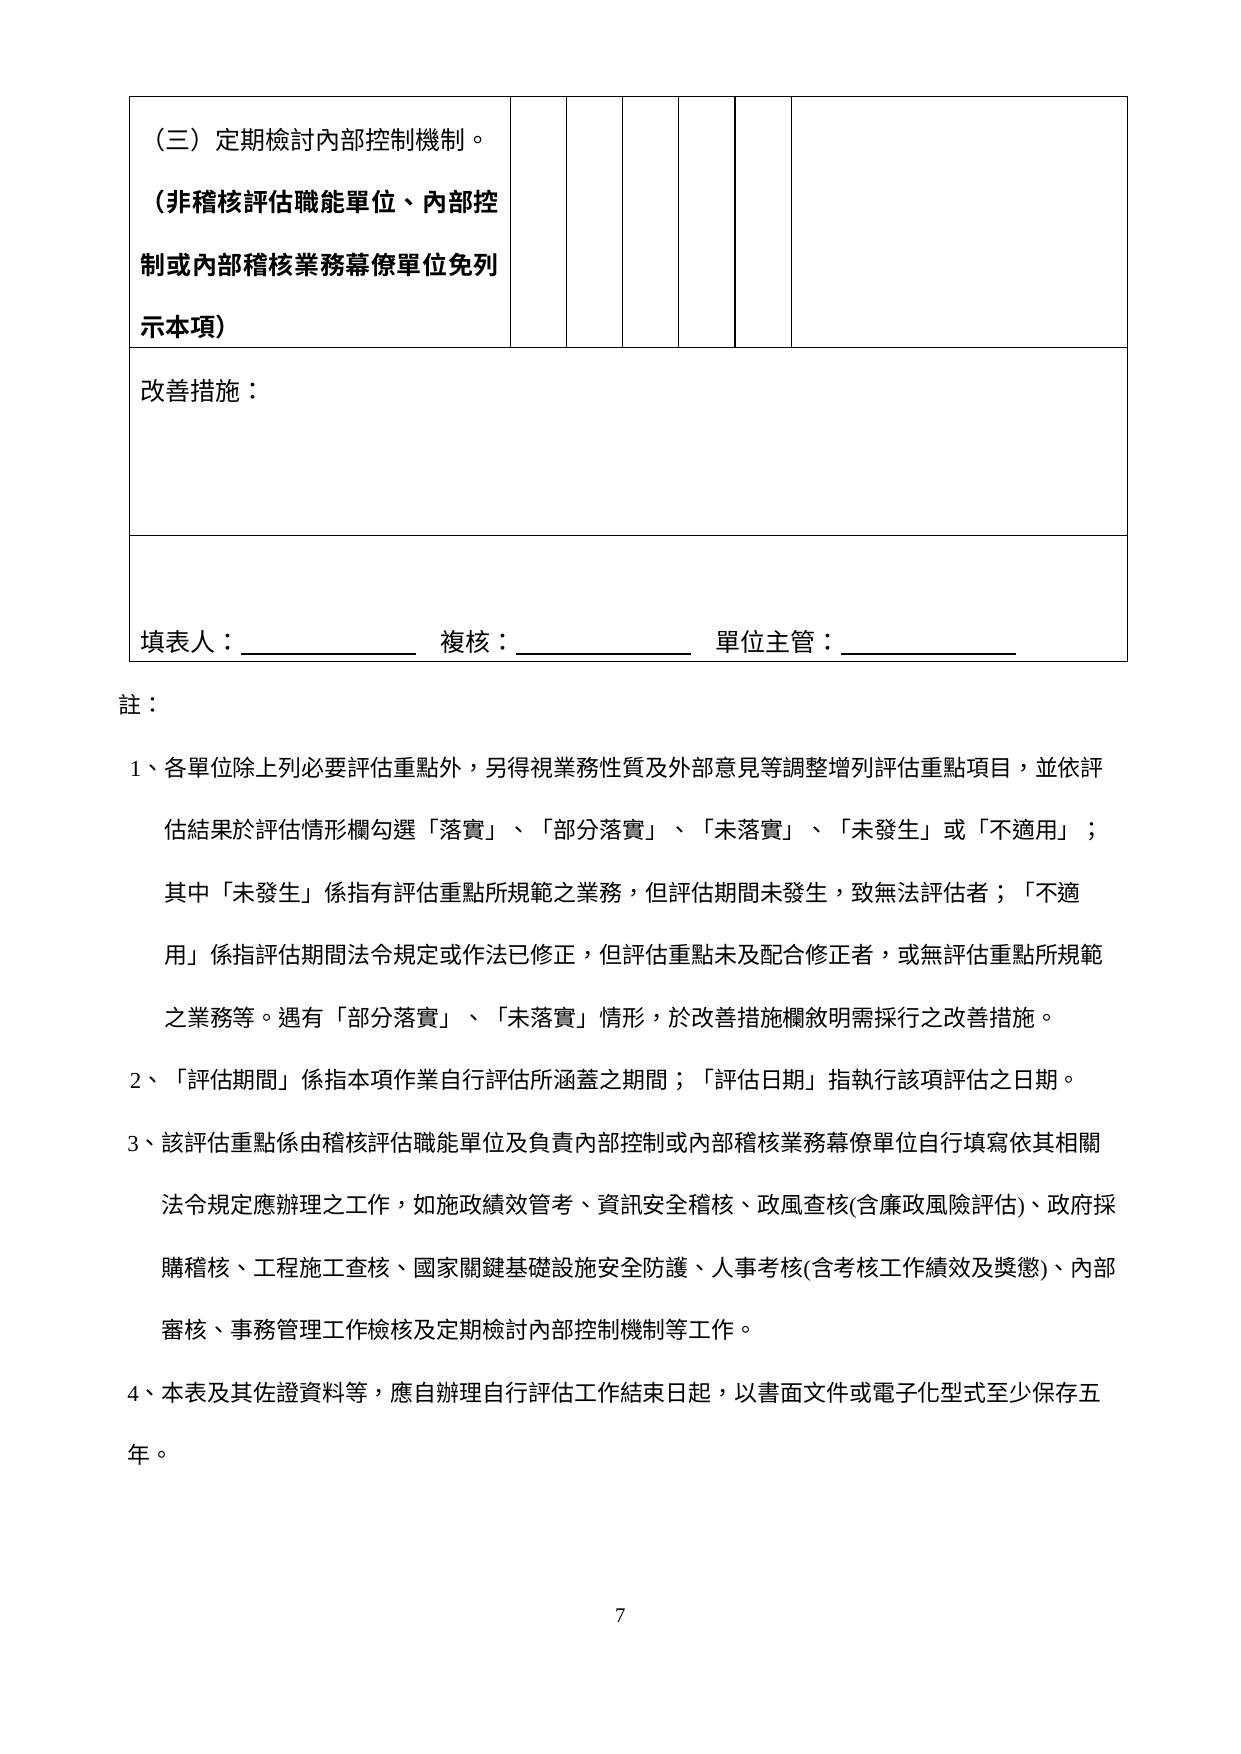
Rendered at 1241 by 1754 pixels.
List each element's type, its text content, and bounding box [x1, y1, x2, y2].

text 2、「評估期間」係指本項作業自行評估所涵蓋之期間；「評估日期」指執行該項評估之日期。 [118, 1037, 1122, 1100]
table_cell [792, 97, 1127, 347]
table_cell [511, 97, 566, 347]
table_cell [623, 97, 678, 347]
table_cell 填表人： 複核： 單位主管： [130, 536, 1127, 661]
text 4、本表及其佐證資料等，應自辦理自行評估工作結束日起，以書面文件或電子化型式至少保存五年。 [127, 1350, 1122, 1475]
text 1、各單位除上列必要評估重點外，另得視業務性質及外部意見等調整增列評估重點項目，並依評估結果於評估情形欄勾選「落實」、「部分落實」、「未落實」、「未發生」或「不適用」；其中「未發生」係指有評估重點所規範之業務，但評估期間未發生，致無法評估者；「不適用」係指評估期間法令規定或作法已修正，但評估重點未及配合修正者，或無評估重點所規範之業務等。遇有「部分落實」、「未落實」情形，於改善措施欄敘明需採行之改善措施。 [129, 725, 1122, 1037]
text 註： [118, 662, 1122, 725]
table_cell [736, 97, 791, 347]
table_cell [567, 97, 622, 347]
table_cell [679, 97, 734, 347]
text 3、該評估重點係由稽核評估職能單位及負責內部控制或內部稽核業務幕僚單位自行填寫依其相關法令規定應辦理之工作，如施政績效管考、資訊安全稽核、政風查核(含廉政風險評估)、政府採購稽核、工程施工查核、國家關鍵基礎設施安全防護、人事考核(含考核工作績效及獎懲)、內部審核、事務管理工作檢核及定期檢討內部控制機制等工作。 [127, 1100, 1122, 1350]
table_cell （三）定期檢討內部控制機制。 （非稽核評估職能單位、內部控制或內部稽核業務幕僚單位免列示本項） [130, 97, 510, 347]
table_cell 改善措施： [130, 348, 1127, 535]
